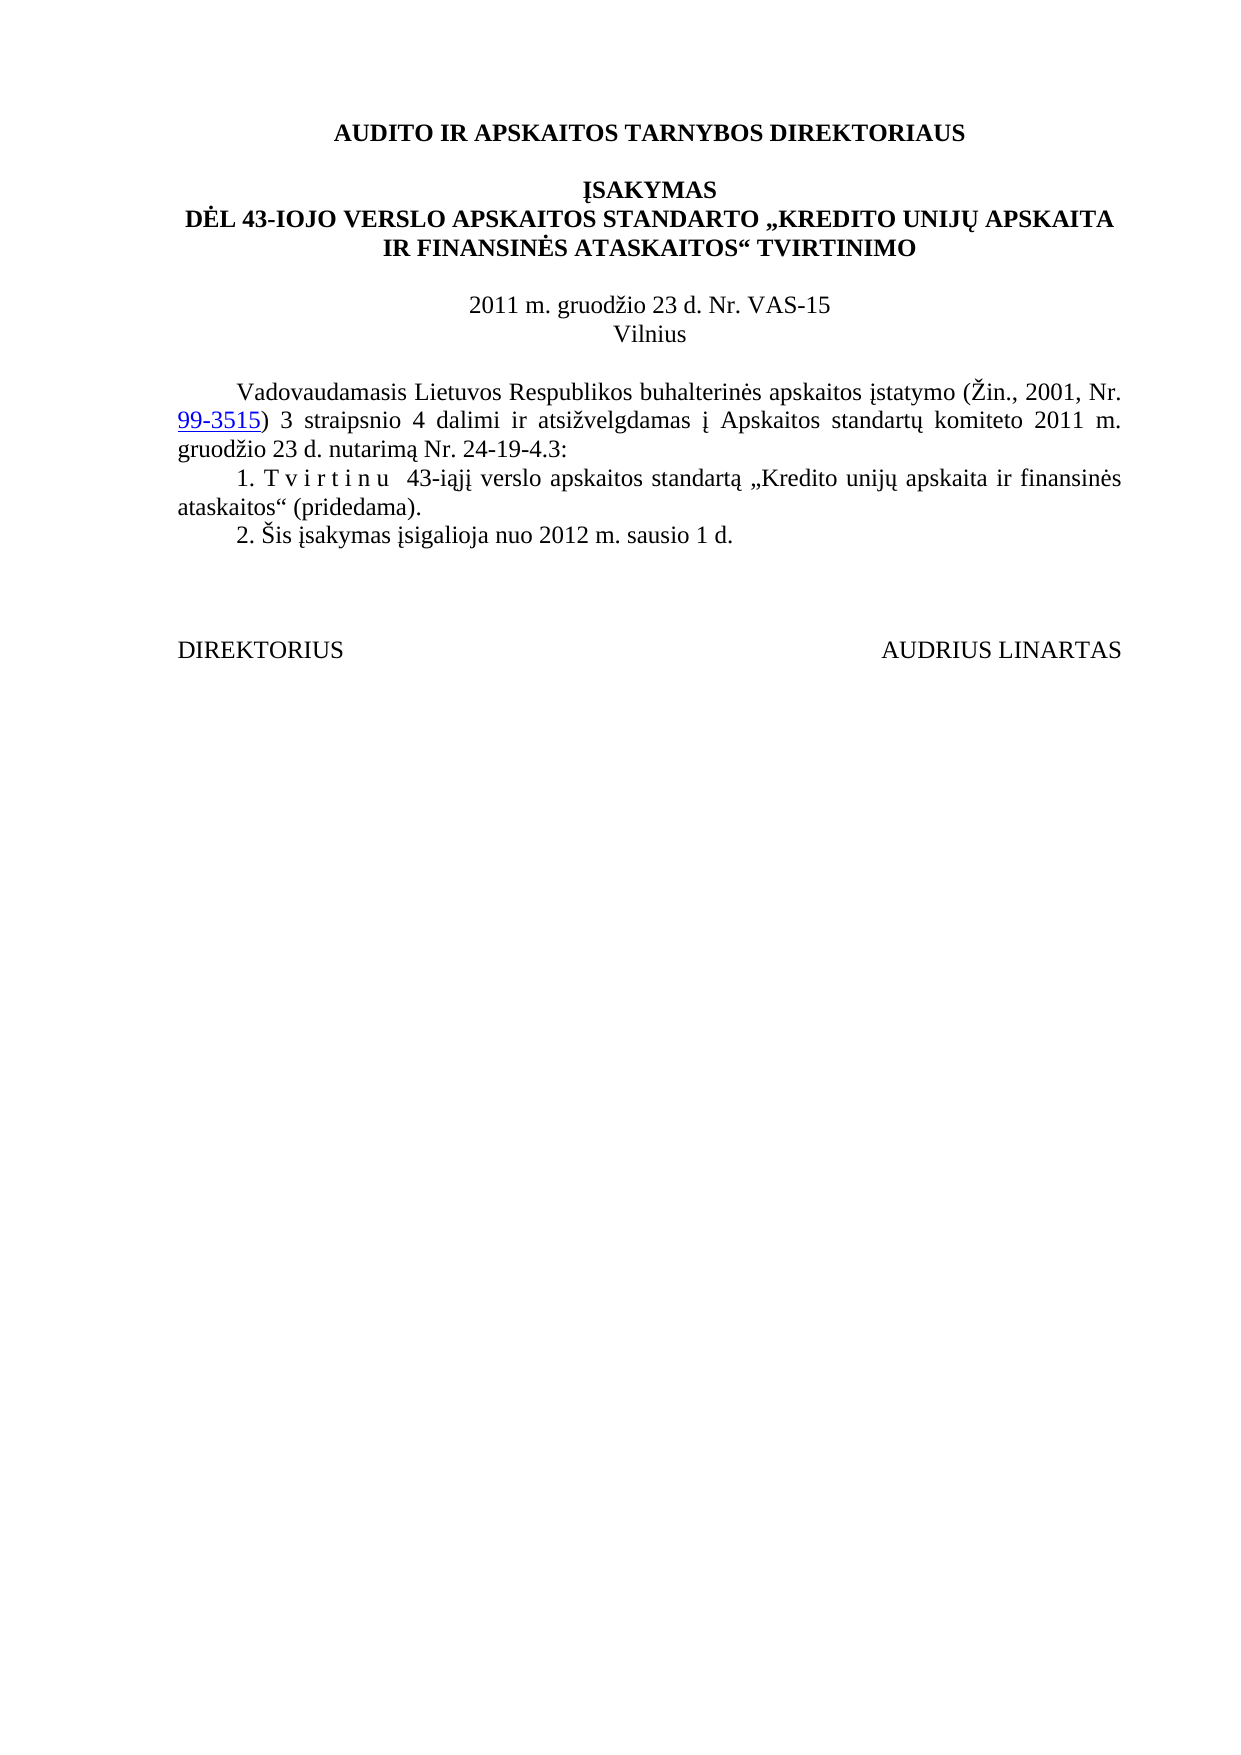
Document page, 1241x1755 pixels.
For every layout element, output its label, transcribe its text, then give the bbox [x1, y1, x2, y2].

text Vilnius [177, 319, 1122, 348]
text Audito ir APSKAITOS tarnybOS DIREKTORiAUS [177, 118, 1122, 147]
text 2. Šis įsakymas įsigalioja nuo 2012 m. sausio 1 d. [177, 521, 1122, 549]
text ĮSAKYMAS [177, 176, 1122, 204]
text DĖL 43-IOJO VERSLO APSKAITOS STANDARTO „KREDITO UNIJŲ apskaita IR finansinės ataskaitoS“ TVIRTINIMO [177, 204, 1122, 262]
text Direktorius Audrius Linartas [177, 636, 1122, 664]
text 1. Tvirtinu 43-iąjį verslo apskaitos standartą „Kredito unijų apskaita ir finansinės ataskaitos“ (pridedama). [177, 463, 1122, 521]
text 2011 m. gruodžio 23 d. Nr. VAS-15 [177, 291, 1122, 319]
text Vadovaudamasis Lietuvos Respublikos buhalterinės apskaitos įstatymo (Žin., 2001, Nr. 99-3515) 3 straipsnio 4 dalimi ir atsižvelgdamas į Apskaitos standartų komiteto 2011 m. gruodžio 23 d. nutarimą Nr. 24-19-4.3: [177, 377, 1122, 463]
